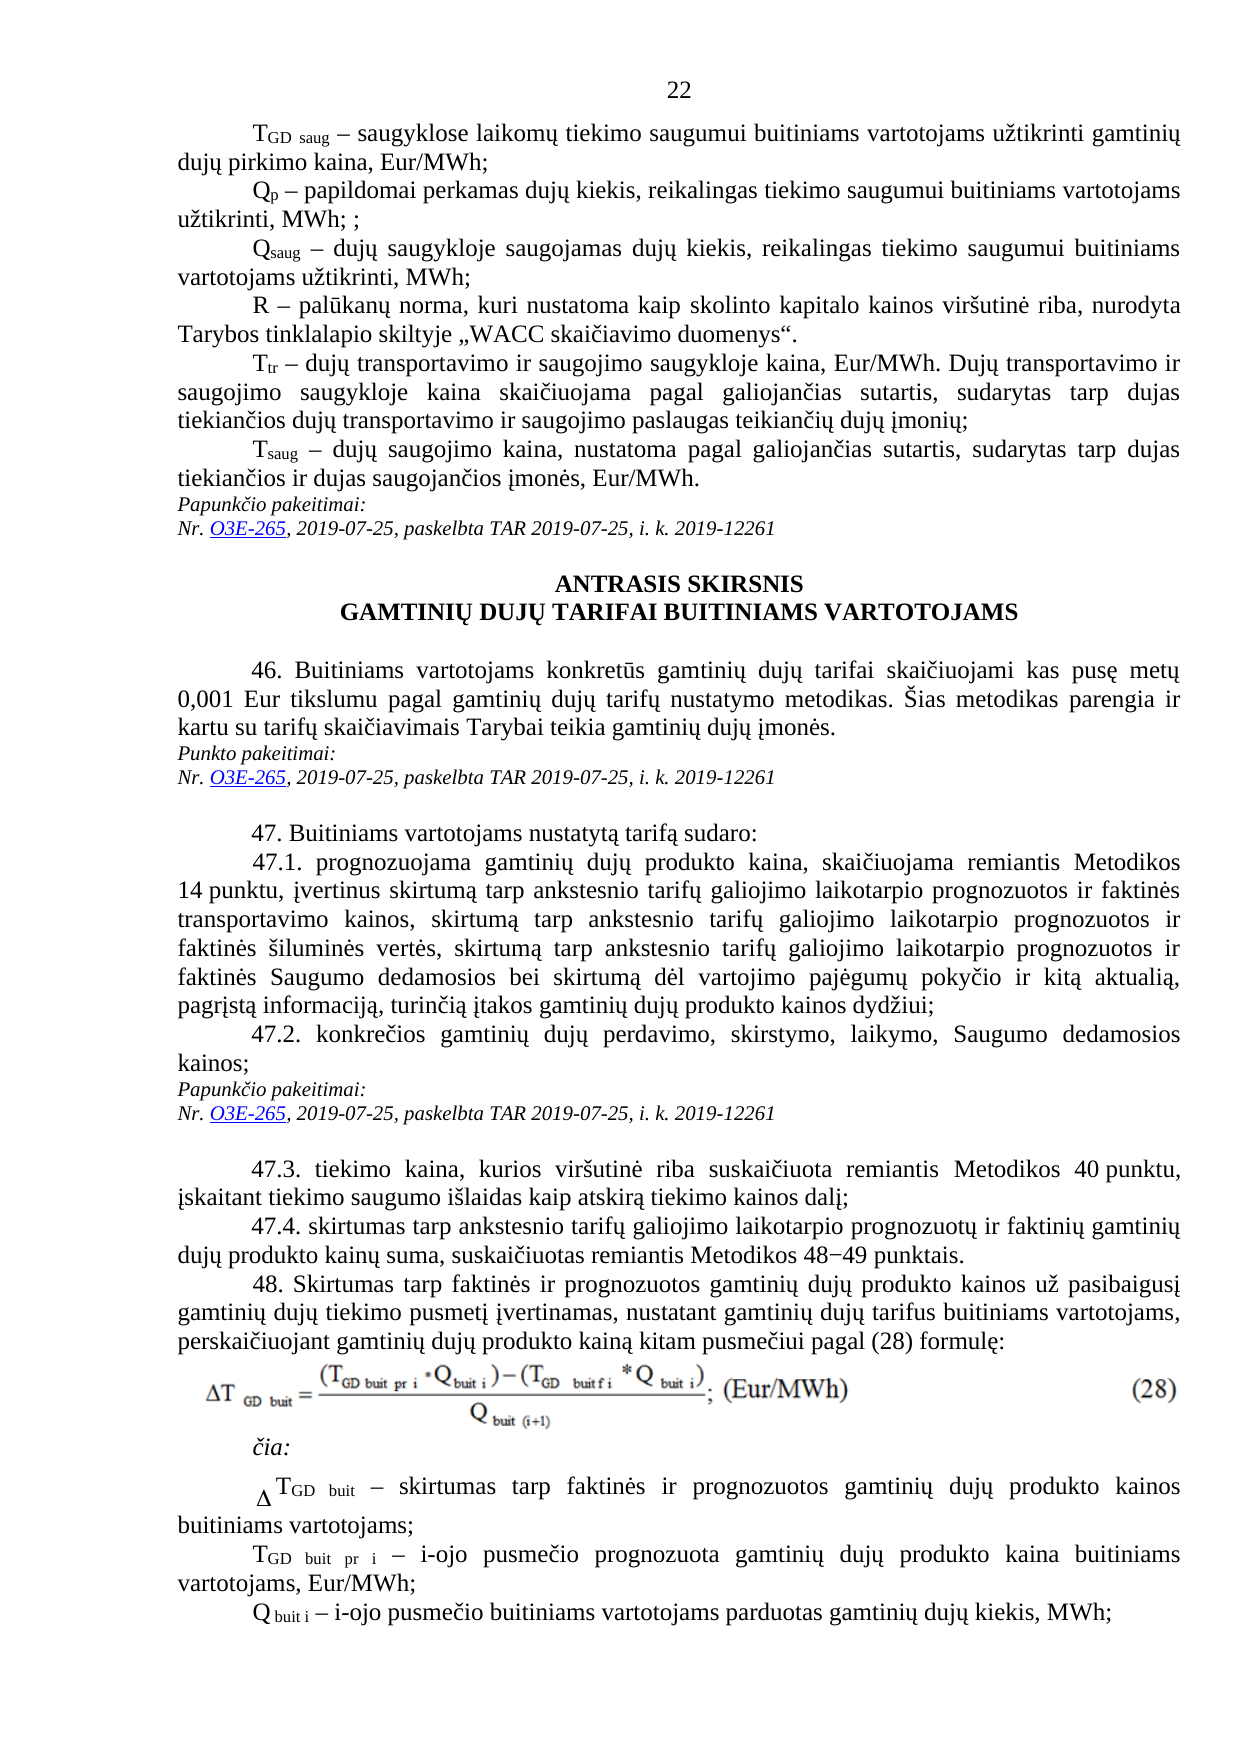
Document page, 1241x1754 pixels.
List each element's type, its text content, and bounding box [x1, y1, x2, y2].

text TGD saug – saugyklose laikomų tiekimo saugumui buitiniams vartotojams užtikrinti gamtinių dujų pirkimo kaina, Eur/MWh; [177, 118, 1181, 176]
text 47.2. konkrečios gamtinių dujų perdavimo, skirstymo, laikymo, Saugumo dedamosios kainos; [177, 1019, 1181, 1077]
text Papunkčio pakeitimai: [177, 1077, 1181, 1101]
text Papunkčio pakeitimai: [177, 492, 1181, 516]
text Q buit i – i-ojo pusmečio buitiniams vartotojams parduotas gamtinių dujų kiekis, MWh; [177, 1597, 1181, 1626]
text 48. Skirtumas tarp faktinės ir prognozuotos gamtinių dujų produkto kainos už pasibaigusį gamtinių dujų tiekimo pusmetį įvertinamas, nustatant gamtinių dujų tarifus buitiniams vartotojams, perskaičiuojant gamtinių dujų produkto kainą kitam pusmečiui pagal (28) formulę: [177, 1269, 1181, 1355]
text Qp – papildomai perkamas dujų kiekis, reikalingas tiekimo saugumui buitiniams vartotojams užtikrinti, MWh; ; [177, 176, 1181, 233]
text TGD buit pr i – i-ojo pusmečio prognozuota gamtinių dujų produkto kaina buitiniams vartotojams, Eur/MWh; [177, 1539, 1181, 1597]
text 47.3. tiekimo kaina, kurios viršutinė riba suskaičiuota remiantis Metodikos 40 punktu, įskaitant tiekimo saugumo išlaidas kaip atskirą tiekimo kainos dalį; [177, 1154, 1181, 1211]
text Nr. O3E-265, 2019-07-25, paskelbta TAR 2019-07-25, i. k. 2019-12261 [177, 765, 1181, 789]
text 47. Buitiniams vartotojams nustatytą tarifą sudaro: [177, 818, 1181, 847]
text Qsaug – dujų saugykloje saugojamas dujų kiekis, reikalingas tiekimo saugumui buitiniams vartotojams užtikrinti, MWh; [177, 233, 1181, 291]
text Tsaug – dujų saugojimo kaina, nustatoma pagal galiojančias sutartis, sudarytas tarp dujas tiekiančios ir dujas saugojančios įmonės, Eur/MWh. [177, 434, 1181, 492]
text Ttr – dujų transportavimo ir saugojimo saugykloje kaina, Eur/MWh. Dujų transportavimo ir saugojimo saugykloje kaina skaičiuojama pagal galiojančias sutartis, sudarytas tarp dujas tiekiančios dujų transportavimo ir saugojimo paslaugas teikiančių dujų įmonių; [177, 348, 1181, 434]
text R – palūkanų norma, kuri nustatoma kaip skolinto kapitalo kainos viršutinė riba, nurodyta Tarybos tinklalapio skiltyje „WACC skaičiavimo duomenys“. [177, 291, 1181, 348]
text 47.4. skirtumas tarp ankstesnio tarifų galiojimo laikotarpio prognozuotų ir faktinių gamtinių dujų produkto kainų suma, suskaičiuotas remiantis Metodikos 48−49 punktais. [177, 1211, 1181, 1269]
text TGD buit – skirtumas tarp faktinės ir prognozuotos gamtinių dujų produkto kainos buitiniams vartotojams; [177, 1461, 1181, 1539]
text Punkto pakeitimai: [177, 741, 1181, 765]
text 47.1. prognozuojama gamtinių dujų produkto kaina, skaičiuojama remiantis Metodikos 14 punktu, įvertinus skirtumą tarp ankstesnio tarifų galiojimo laikotarpio prognozuotos ir faktinės transportavimo kainos, skirtumą tarp ankstesnio tarifų galiojimo laikotarpio prognozuotos ir faktinės šiluminės vertės, skirtumą tarp ankstesnio tarifų galiojimo laikotarpio prognozuotos ir faktinės Saugumo dedamosios bei skirtumą dėl vartojimo pajėgumų pokyčio ir kitą aktualią, pagrįstą informaciją, turinčią įtakos gamtinių dujų produkto kainos dydžiui; [177, 847, 1181, 1019]
text GAMTINIŲ DUJŲ TARIFAI BUITINIAMS VARTOTOJAMS [177, 597, 1181, 626]
text čia: [177, 1432, 1181, 1461]
text Nr. O3E-265, 2019-07-25, paskelbta TAR 2019-07-25, i. k. 2019-12261 [177, 516, 1181, 540]
text ANTRASIS SKIRSNIS [177, 569, 1181, 597]
text 46. Buitiniams vartotojams konkretūs gamtinių dujų tarifai skaičiuojami kas pusę metų 0,001 Eur tikslumu pagal gamtinių dujų tarifų nustatymo metodikas. Šias metodikas parengia ir kartu su tarifų skaičiavimais Tarybai teikia gamtinių dujų įmonės. [177, 655, 1181, 741]
text Nr. O3E-265, 2019-07-25, paskelbta TAR 2019-07-25, i. k. 2019-12261 [177, 1101, 1181, 1125]
